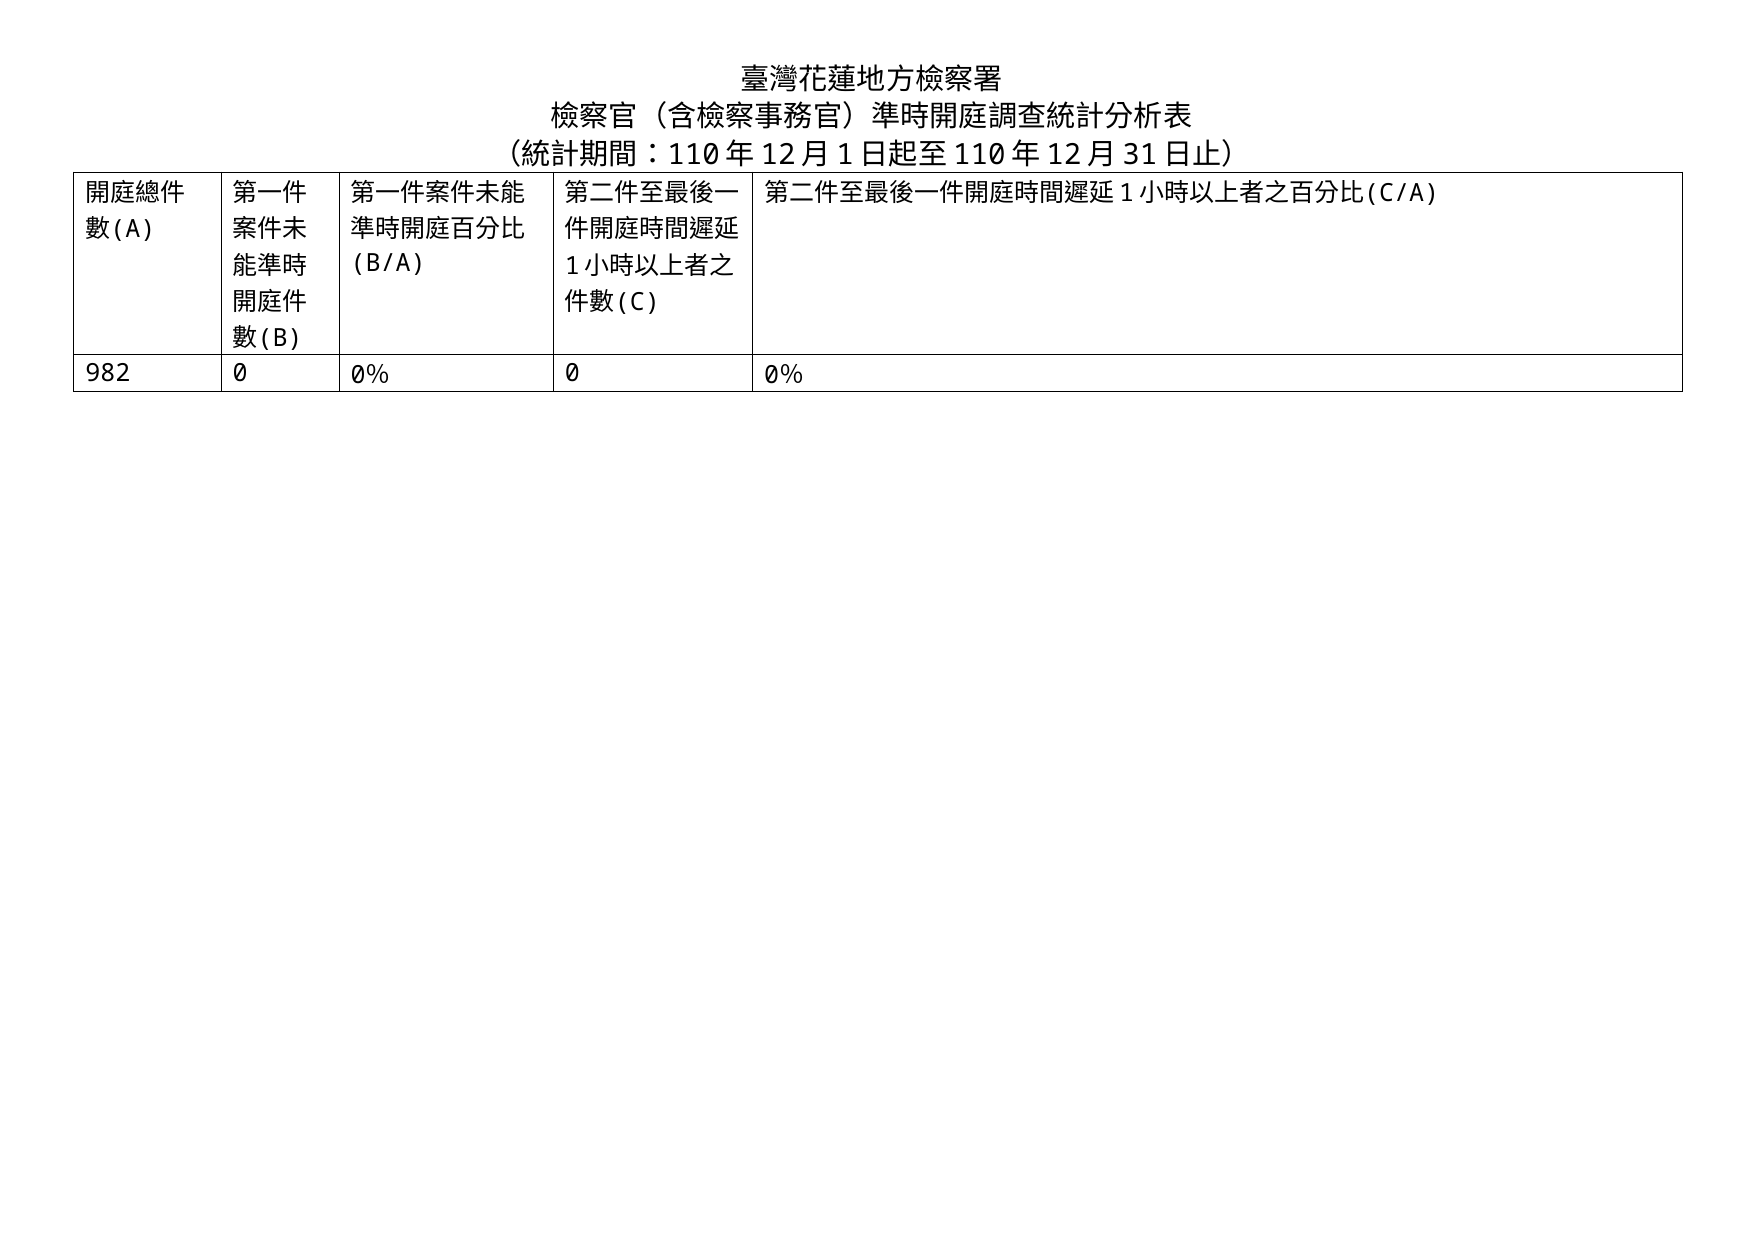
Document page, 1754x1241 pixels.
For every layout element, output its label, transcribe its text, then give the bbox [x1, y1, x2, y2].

table_cell 0 [554, 355, 752, 391]
table_cell 0％ [753, 355, 1682, 391]
table_header 第一件案件未能準時開庭百分比(B/A) [340, 173, 553, 354]
table_cell 0％ [340, 355, 553, 391]
table_cell 0 [222, 355, 339, 391]
text 檢察官（含檢察事務官）準時開庭調查統計分析表 [74, 97, 1668, 134]
table_header 開庭總件數(A) [74, 173, 221, 354]
table_header 第二件至最後一件開庭時間遲延1小時以上者之百分比(C/A) [753, 173, 1682, 354]
table_header 第一件案件未能準時開庭件數(B) [222, 173, 339, 354]
table_header 第二件至最後一件開庭時間遲延1小時以上者之件數(C) [554, 173, 752, 354]
text （統計期間：110年12月1日起至110年12月31日止） [74, 134, 1668, 172]
text 臺灣花蓮地方檢察署 [74, 59, 1668, 97]
table_cell 982 [74, 355, 221, 391]
